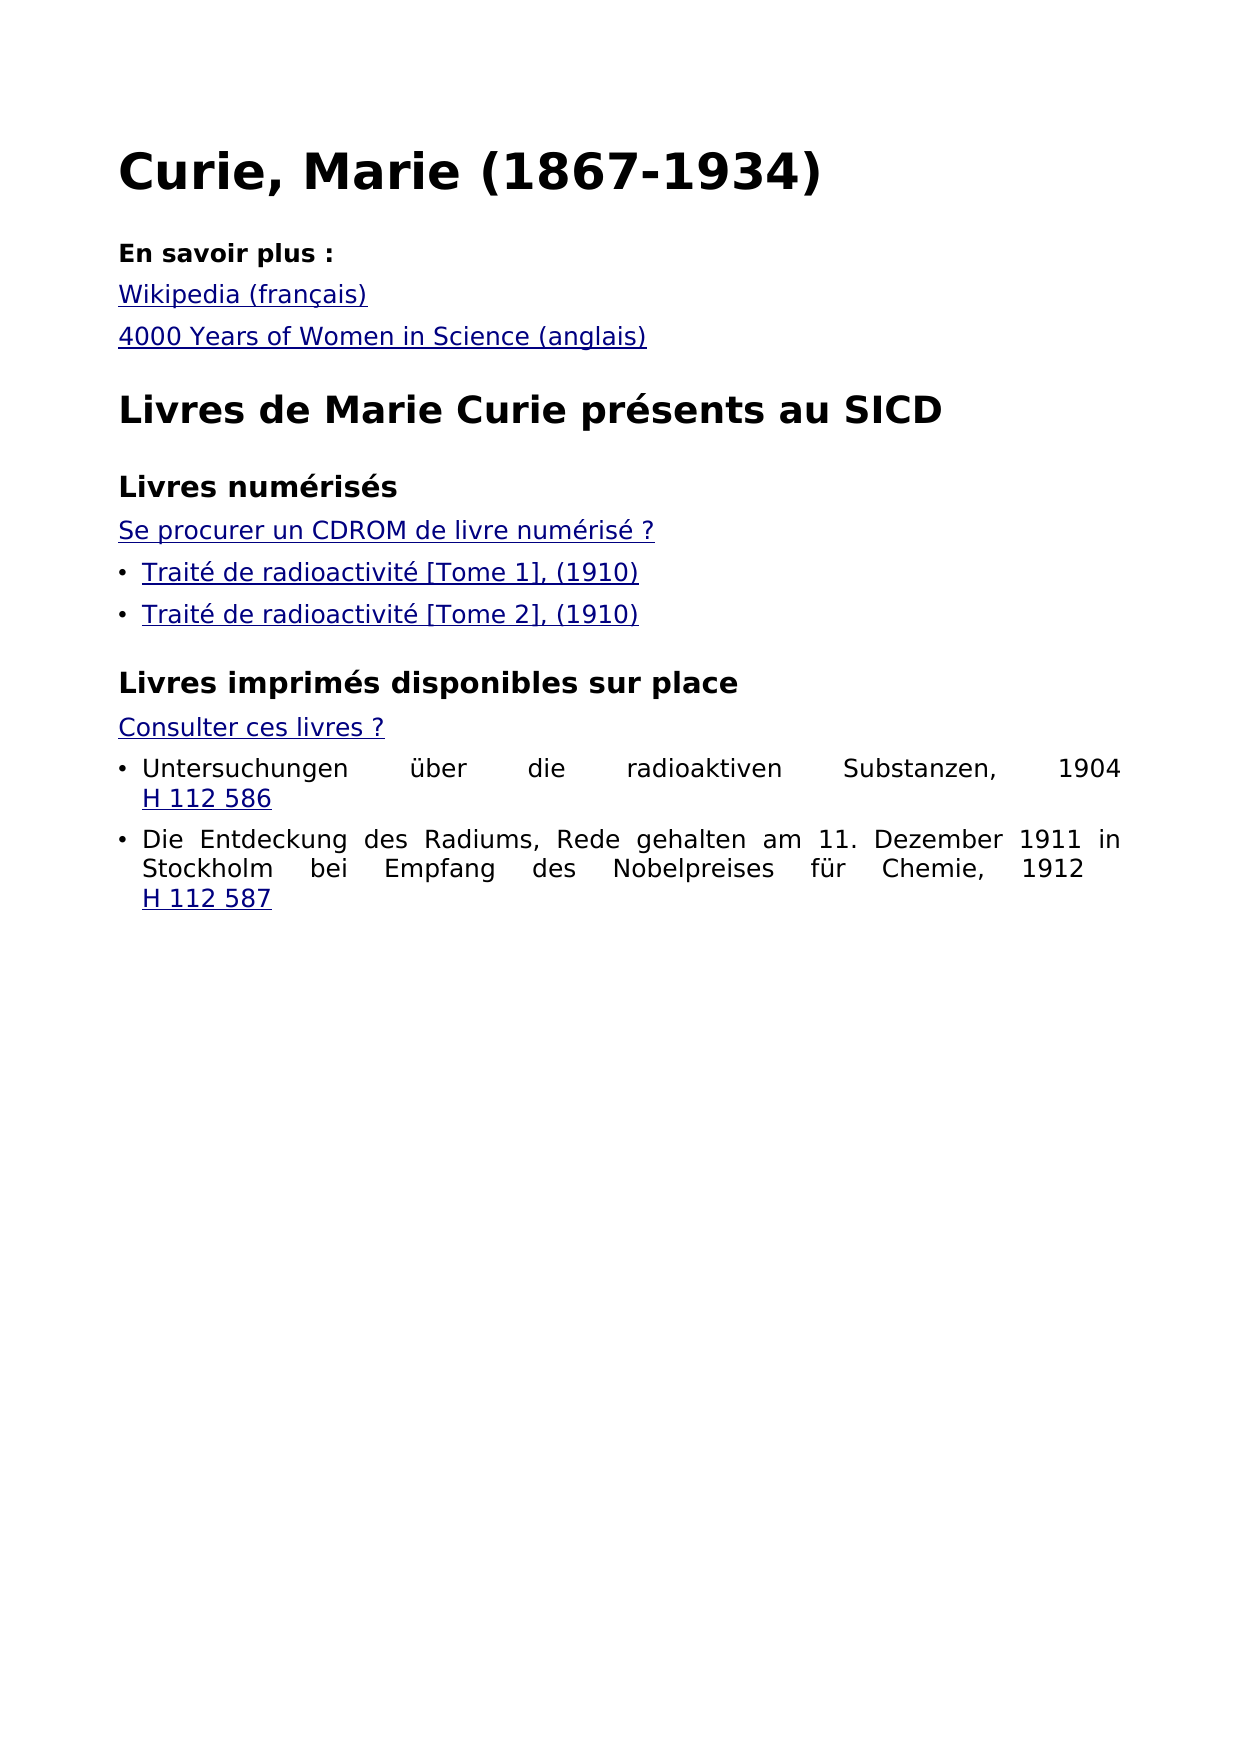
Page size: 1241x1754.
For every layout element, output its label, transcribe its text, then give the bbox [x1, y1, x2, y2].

text Consulter ces livres ? [118, 713, 1122, 742]
list Die Entdeckung des Radiums, Rede gehalten am 11. Dezember 1911 in Stockholm bei Empfang des Nobelpreises für Chemie, 1912 H 112 587 [118, 825, 1122, 913]
text Se procurer un CDROM de livre numérisé ? [118, 516, 1122, 546]
list Traité de radioactivité [Tome 2], (1910) [118, 600, 1122, 629]
list Traité de radioactivité [Tome 1], (1910) [118, 558, 1122, 587]
subtitle Livres imprimés disponibles sur place [118, 666, 1122, 700]
list Untersuchungen über die radioaktiven Substanzen, 1904 H 112 586 [118, 754, 1122, 813]
subtitle En savoir plus : [118, 239, 1122, 268]
subtitle Livres de Marie Curie présents au SICD [118, 389, 1122, 432]
text 4000 Years of Women in Science (anglais) [118, 322, 1122, 351]
text Wikipedia (français) [118, 281, 1122, 310]
subtitle Livres numérisés [118, 470, 1122, 504]
subtitle Curie, Marie (1867-1934) [118, 143, 1122, 201]
